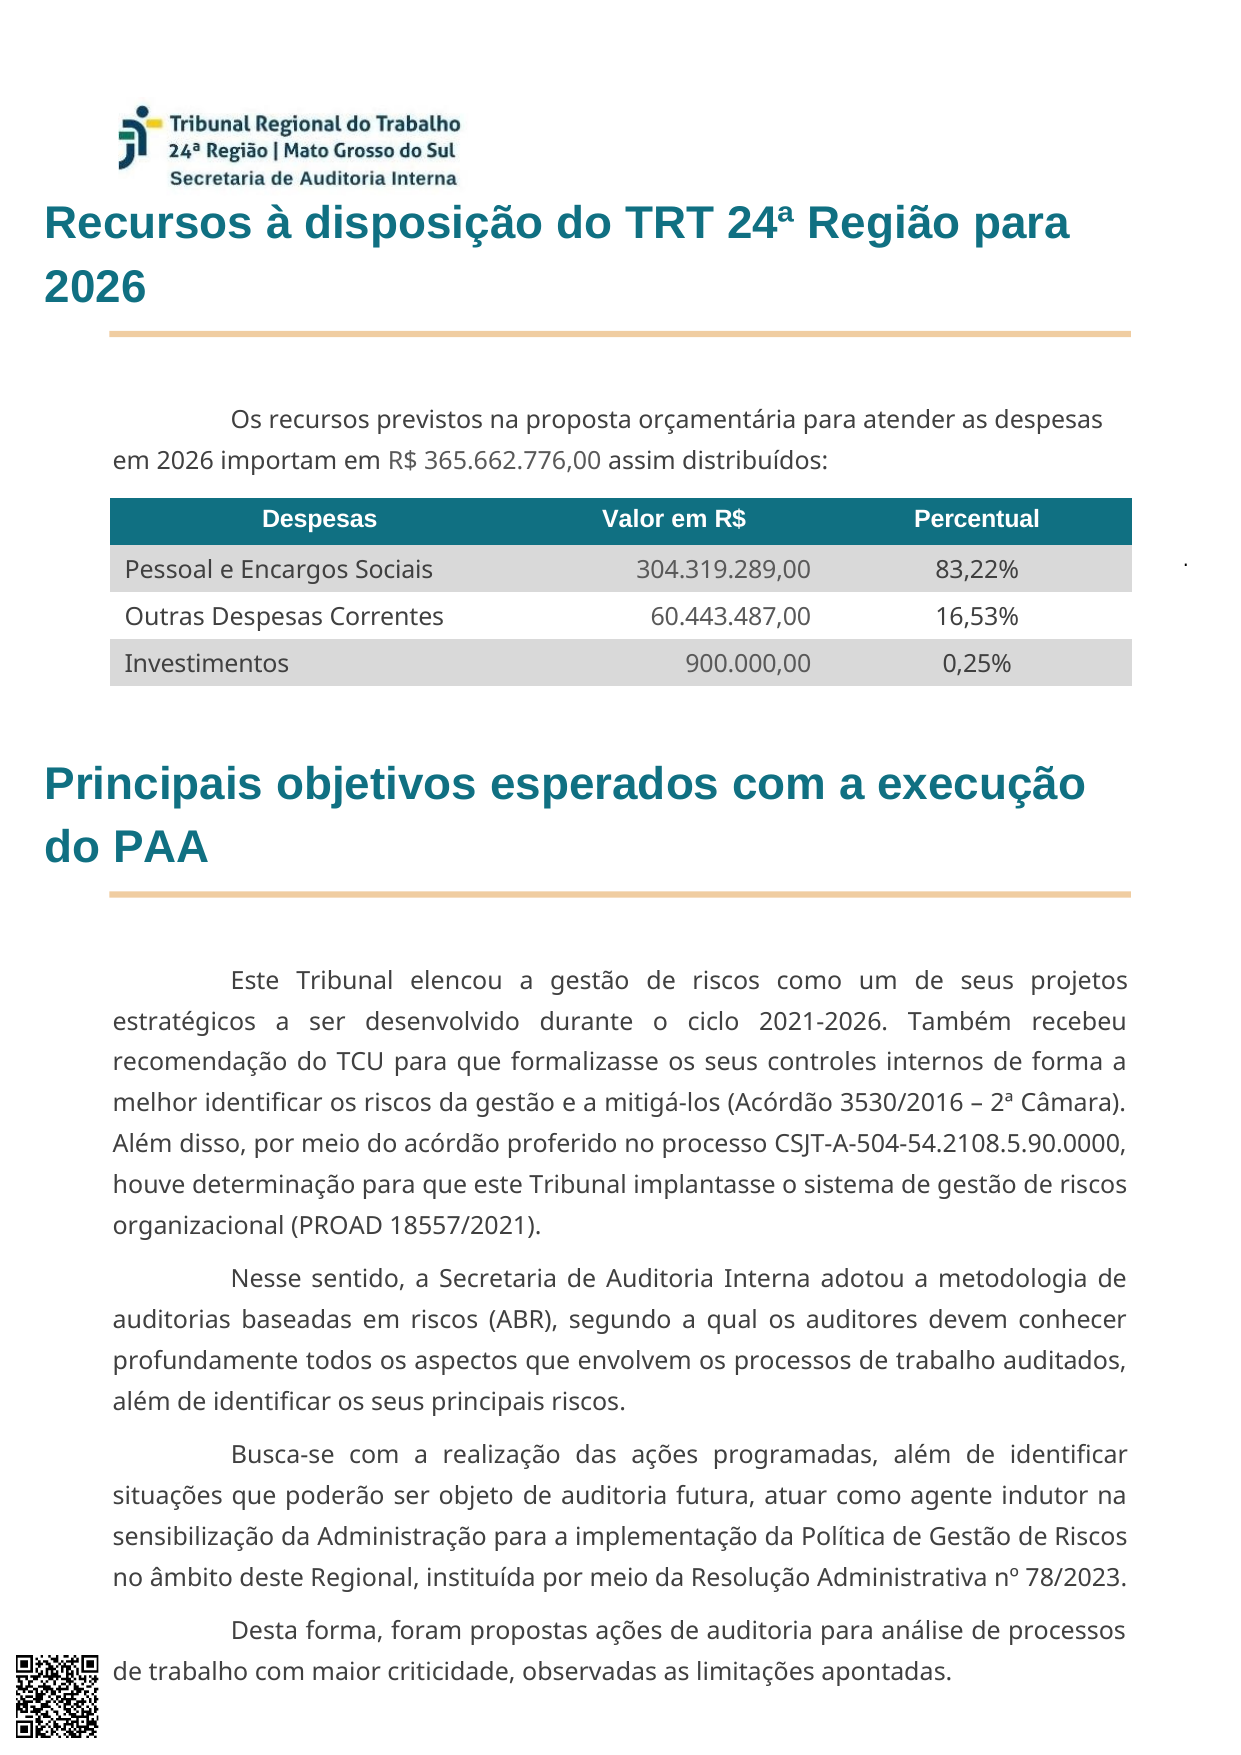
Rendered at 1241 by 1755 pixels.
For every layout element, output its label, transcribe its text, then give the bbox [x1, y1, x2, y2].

table_cell 900.000,00 [518, 639, 862, 686]
table_header Despesas [110, 498, 518, 545]
table_cell 83,22% [862, 545, 1132, 592]
text Nesse sentido, a Secretaria de Auditoria Interna adotou a metodologia de auditorias baseadas em riscos (ABR), segundo a qual os auditores devem conhecer profundamente todos os aspectos que envolvem os processos de trabalho auditados, além de identificar os seus principais riscos. [112, 1261, 1128, 1417]
text Este Tribunal elencou a gestão de riscos como um de seus projetos estratégicos a ser desenvolvido durante o ciclo 2021-2026. Também recebeu recomendação do TCU para que formalizasse os seus controles internos de forma a melhor identificar os riscos da gestão e a mitigá-los (Acórdão 3530/2016 – 2ª Câmara). Além disso, por meio do acórdão proferido no processo CSJT-A-504-54.2108.5.90.0000, houve determinação para que este Tribunal implantasse o sistema de gestão de riscos organizacional (PROAD 18557/2021). [112, 962, 1128, 1241]
table_cell 16,53% [862, 592, 1132, 639]
text . [1181, 553, 1218, 569]
table_cell Investimentos [110, 639, 518, 686]
table_cell 304.319.289,00 [518, 545, 862, 592]
subtitle Recursos à disposição do TRT 24ª Região para 2026 [44, 196, 1120, 312]
table_cell 0,25% [862, 639, 1132, 686]
text Desta forma, foram propostas ações de auditoria para análise de processos de trabalho com maior criticidade, observadas as limitações apontadas. [112, 1612, 1128, 1687]
table_cell Outras Despesas Correntes [110, 592, 518, 639]
text Busca-se com a realização das ações programadas, além de identificar situações que poderão ser objeto de auditoria futura, atuar como agente indutor na sensibilização da Administração para a implementação da Política de Gestão de Riscos no âmbito deste Regional, instituída por meio da Resolução Administrativa nº 78/2023. [112, 1437, 1128, 1593]
text Os recursos previstos na proposta orçamentária para atender as despesas em 2026 importam em R$ 365.662.776,00 assim distribuídos: [112, 402, 1127, 477]
subtitle Principais objetivos esperados com a execução do PAA [44, 756, 1127, 872]
table_cell 60.443.487,00 [518, 592, 862, 639]
table_header Percentual [862, 498, 1132, 545]
table_cell Pessoal e Encargos Sociais [110, 545, 518, 592]
table_header Valor em R$ [518, 498, 862, 545]
